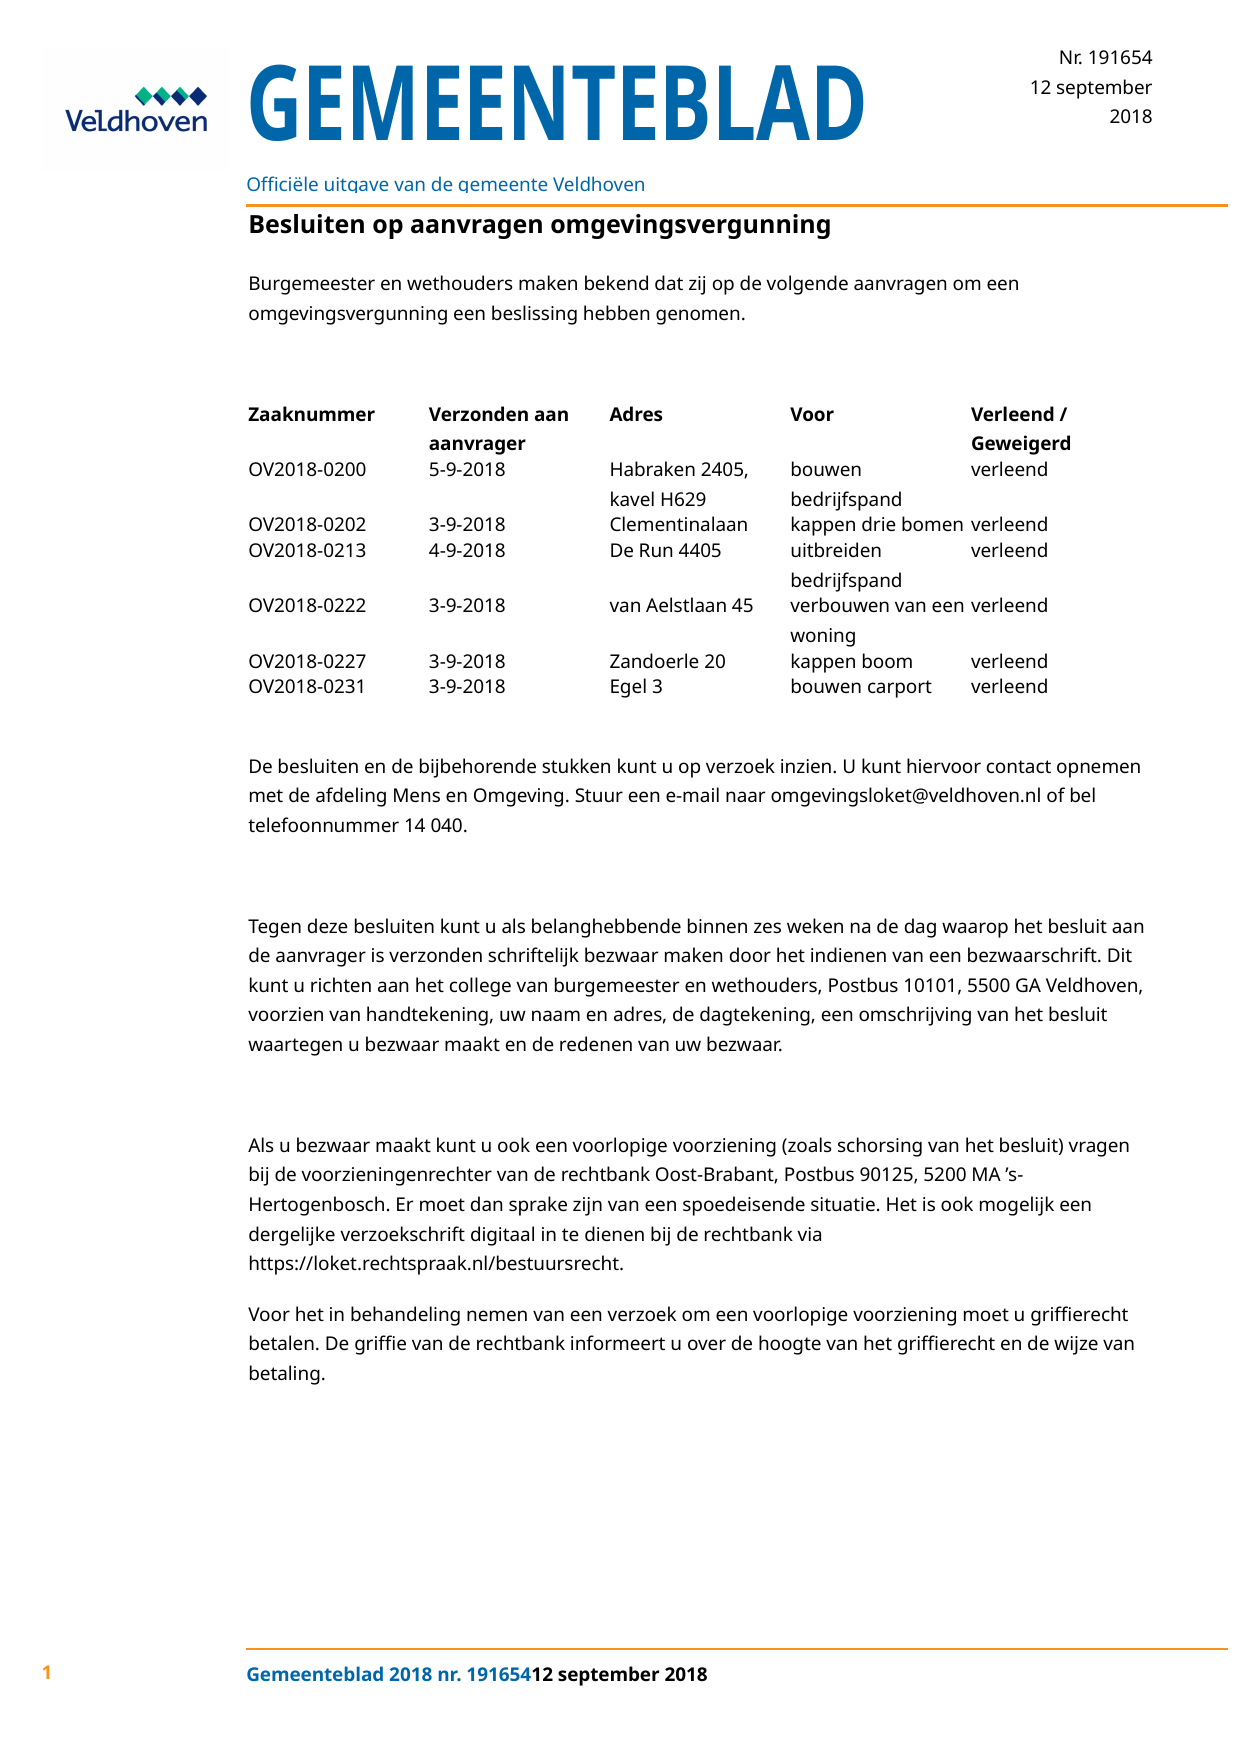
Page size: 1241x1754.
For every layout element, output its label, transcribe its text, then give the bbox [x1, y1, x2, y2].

text Burgemeester en wethouders maken bekend dat zij op de volgende aanvragen om een omgevingsvergunning een beslissing hebben genomen. [248, 270, 1152, 326]
table_cell verleend [971, 593, 1152, 648]
table_header Adres [609, 401, 790, 456]
text Als u bezwaar maakt kunt u ook een voorlopige voorziening (zoals schorsing van het besluit) vragen bij de voorzieningenrechter van de rechtbank Oost-Brabant, Postbus 90125, 5200 MA ’s-Hertogenbosch. Er moet dan sprake zijn van een spoedeisende situatie. Het is ook mogelijk een dergelijke verzoekschrift digitaal in te dienen bij de rechtbank via https://loket.rechtspraak.nl/bestuursrecht. [248, 1132, 1152, 1276]
table_header Verleend / Geweigerd [971, 401, 1152, 456]
table_cell OV2018-0222 [248, 593, 429, 648]
table_cell bouwen carport [790, 674, 971, 699]
table_cell OV2018-0202 [248, 511, 429, 537]
table_cell Clementinalaan [609, 511, 790, 537]
table_cell OV2018-0213 [248, 537, 429, 592]
picture [41, 47, 231, 172]
text De besluiten en de bijbehorende stukken kunt u op verzoek inzien. U kunt hiervoor contact opnemen met de afdeling Mens en Omgeving. Stuur een e-mail naar omgevingsloket@veldhoven.nl of bel telefoonnummer 14 040. [248, 753, 1152, 838]
table_cell 3-9-2018 [429, 511, 609, 537]
table_cell van Aelstlaan 45 [609, 593, 790, 648]
table_cell OV2018-0231 [248, 674, 429, 699]
table_cell Habraken 2405, kavel H629 [609, 456, 790, 511]
table_cell verleend [971, 456, 1152, 511]
table_cell verleend [971, 674, 1152, 699]
text Besluiten op aanvragen omgevingsvergunning [248, 207, 1152, 241]
table_cell kappen drie bomen [790, 511, 971, 537]
table_cell verbouwen van een woning [790, 593, 971, 648]
table_cell 5-9-2018 [429, 456, 609, 511]
table_cell 3-9-2018 [429, 648, 609, 673]
table_cell Zandoerle 20 [609, 648, 790, 673]
table_cell 4-9-2018 [429, 537, 609, 592]
table_header Voor [790, 401, 971, 456]
table_cell OV2018-0200 [248, 456, 429, 511]
table_cell verleend [971, 648, 1152, 673]
table_header Verzonden aan aanvrager [429, 401, 609, 456]
table_cell OV2018-0227 [248, 648, 429, 673]
text Tegen deze besluiten kunt u als belanghebbende binnen zes weken na de dag waarop het besluit aan de aanvrager is verzonden schriftelijk bezwaar maken door het indienen van een bezwaarschrift. Dit kunt u richten aan het college van burgemeester en wethouders, Postbus 10101, 5500 GA Veldhoven, voorzien van handtekening, uw naam en adres, de dagtekening, een omschrijving van het besluit waartegen u bezwaar maakt en de redenen van uw bezwaar. [248, 913, 1152, 1057]
table_cell verleend [971, 537, 1152, 592]
table_cell Egel 3 [609, 674, 790, 699]
table_cell 3-9-2018 [429, 593, 609, 648]
table_cell verleend [971, 511, 1152, 537]
table_cell kappen boom [790, 648, 971, 673]
table_cell bouwen bedrijfspand [790, 456, 971, 511]
table_cell 3-9-2018 [429, 674, 609, 699]
table_header Zaaknummer [248, 401, 429, 456]
table_cell uitbreiden bedrijfspand [790, 537, 971, 592]
table_cell De Run 4405 [609, 537, 790, 592]
text Voor het in behandeling nemen van een verzoek om een voorlopige voorziening moet u griffierecht betalen. De griffie van de rechtbank informeert u over de hoogte van het griffierecht en de wijze van betaling. [248, 1301, 1152, 1386]
